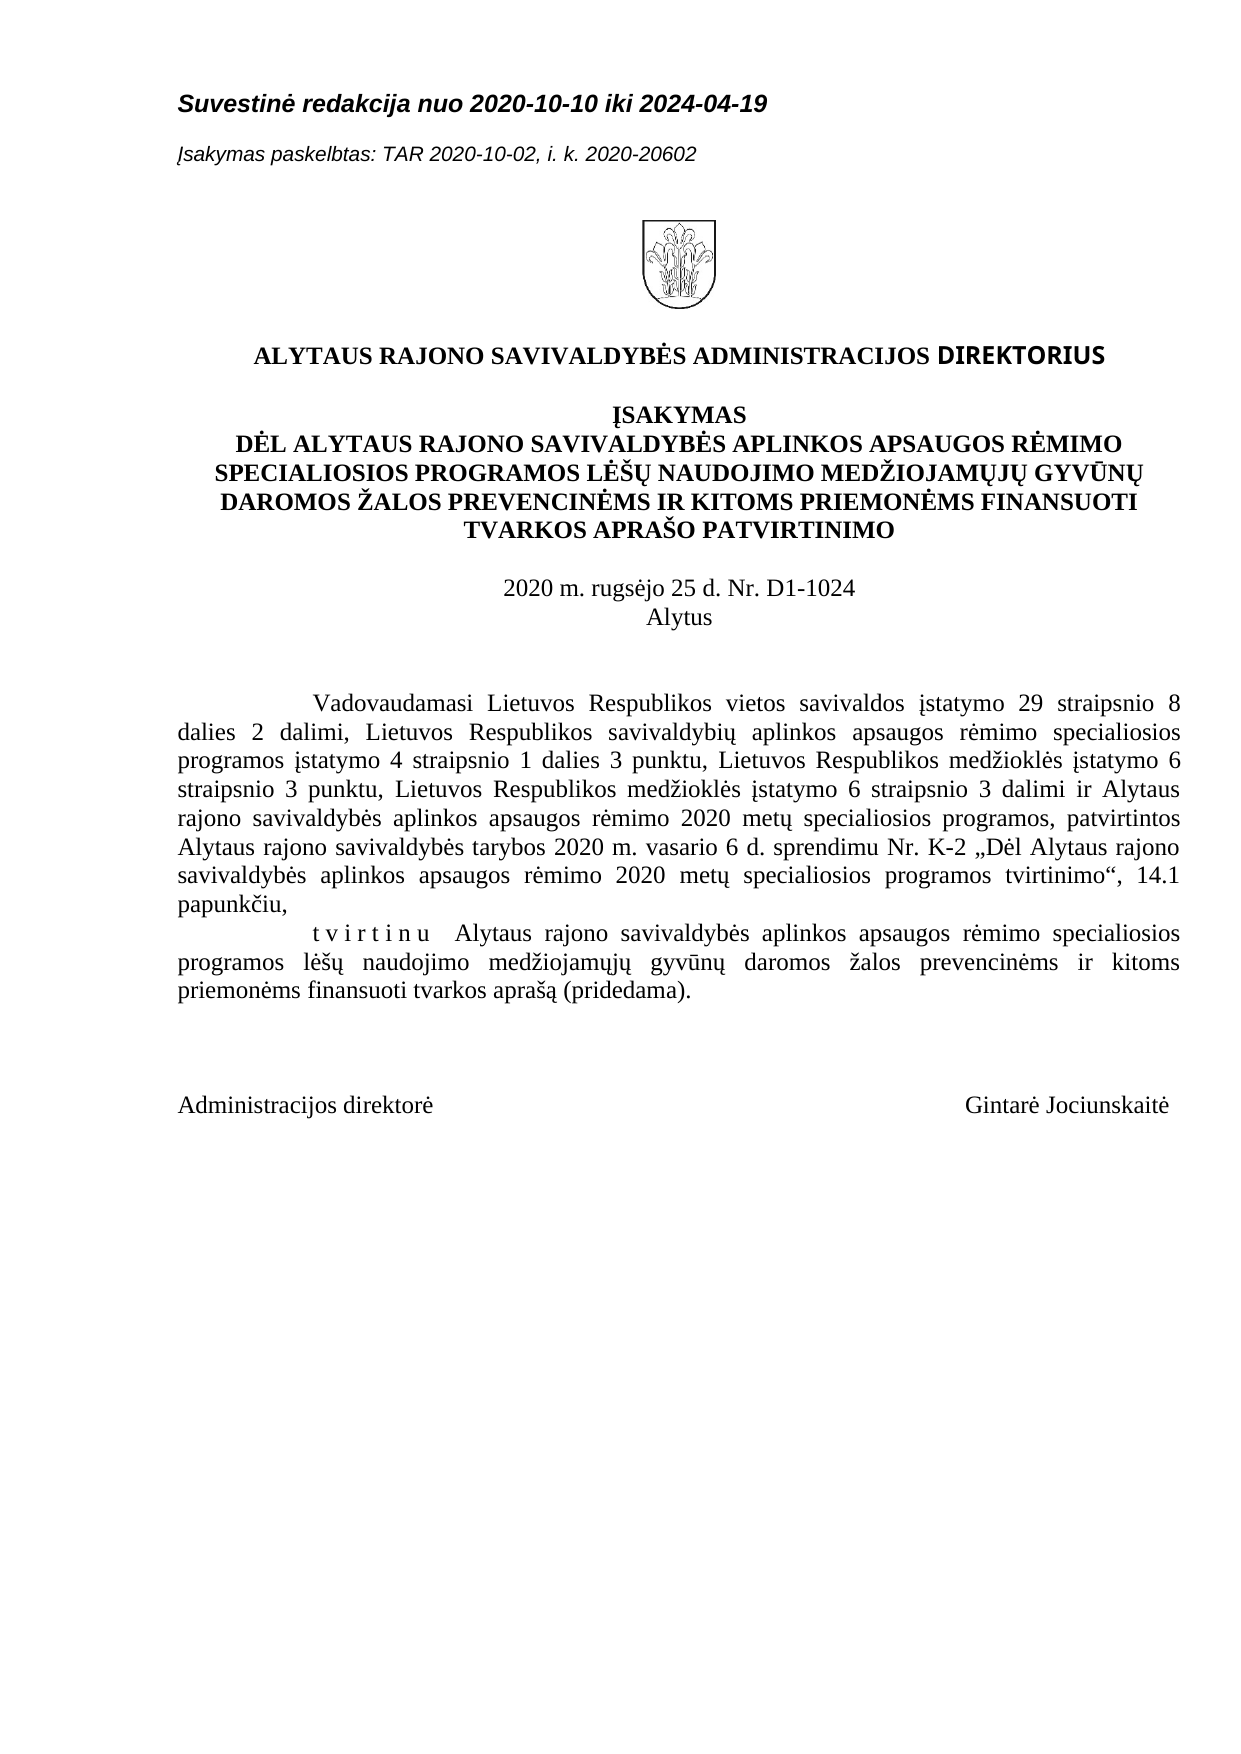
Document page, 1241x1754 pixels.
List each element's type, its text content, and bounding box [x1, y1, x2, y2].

text Alytus [177, 602, 1181, 631]
text Vadovaudamasi Lietuvos Respublikos vietos savivaldos įstatymo 29 straipsnio 8 dalies 2 dalimi, Lietuvos Respublikos savivaldybių aplinkos apsaugos rėmimo specialiosios programos įstatymo 4 straipsnio 1 dalies 3 punktu, Lietuvos Respublikos medžioklės įstatymo 6 straipsnio 3 punktu, Lietuvos Respublikos medžioklės įstatymo 6 straipsnio 3 dalimi ir Alytaus rajono savivaldybės aplinkos apsaugos rėmimo 2020 metų specialiosios programos, patvirtintos Alytaus rajono savivaldybės tarybos 2020 m. vasario 6 d. sprendimu Nr. K-2 „Dėl Alytaus rajono savivaldybės aplinkos apsaugos rėmimo 2020 metų specialiosios programos tvirtinimo“, 14.1 papunkčiu, [177, 688, 1181, 918]
text DĖL ALYTAUS RAJONO SAVIVALDYBĖS APLINKOS APSAUGOS RĖMIMO SPECIALIOSIOS PROGRAMOS LĖŠŲ NAUDOJIMO MEDŽIOJAMŲJŲ GYVŪNŲ DAROMOS ŽALOS PREVENCINĖMS IR KITOMS PRIEMONĖMS FINANSUOTI TVARKOS APRAŠO PATVIRTINIMO [177, 429, 1181, 544]
text ALYTAUS RAJONO SAVIVALDYBĖS ADMINISTRACIJOS DIREKTORIUS [177, 338, 1181, 372]
text Įsakymas paskelbtas: TAR 2020-10-02, i. k. 2020-20602 [177, 141, 1181, 165]
text Suvestinė redakcija nuo 2020-10-10 iki 2024-04-19 [177, 89, 1181, 117]
text tvirtinu Alytaus rajono savivaldybės aplinkos apsaugos rėmimo specialiosios programos lėšų naudojimo medžiojamųjų gyvūnų daromos žalos prevencinėms ir kitoms priemonėms finansuoti tvarkos aprašą (pridedama). [177, 918, 1181, 1004]
text 2020 m. rugsėjo 25 d. Nr. D1-1024 [177, 573, 1181, 602]
text Administracijos direktorė Gintarė Jociunskaitė [177, 1091, 1181, 1119]
text ĮSAKYMAS [177, 401, 1181, 429]
